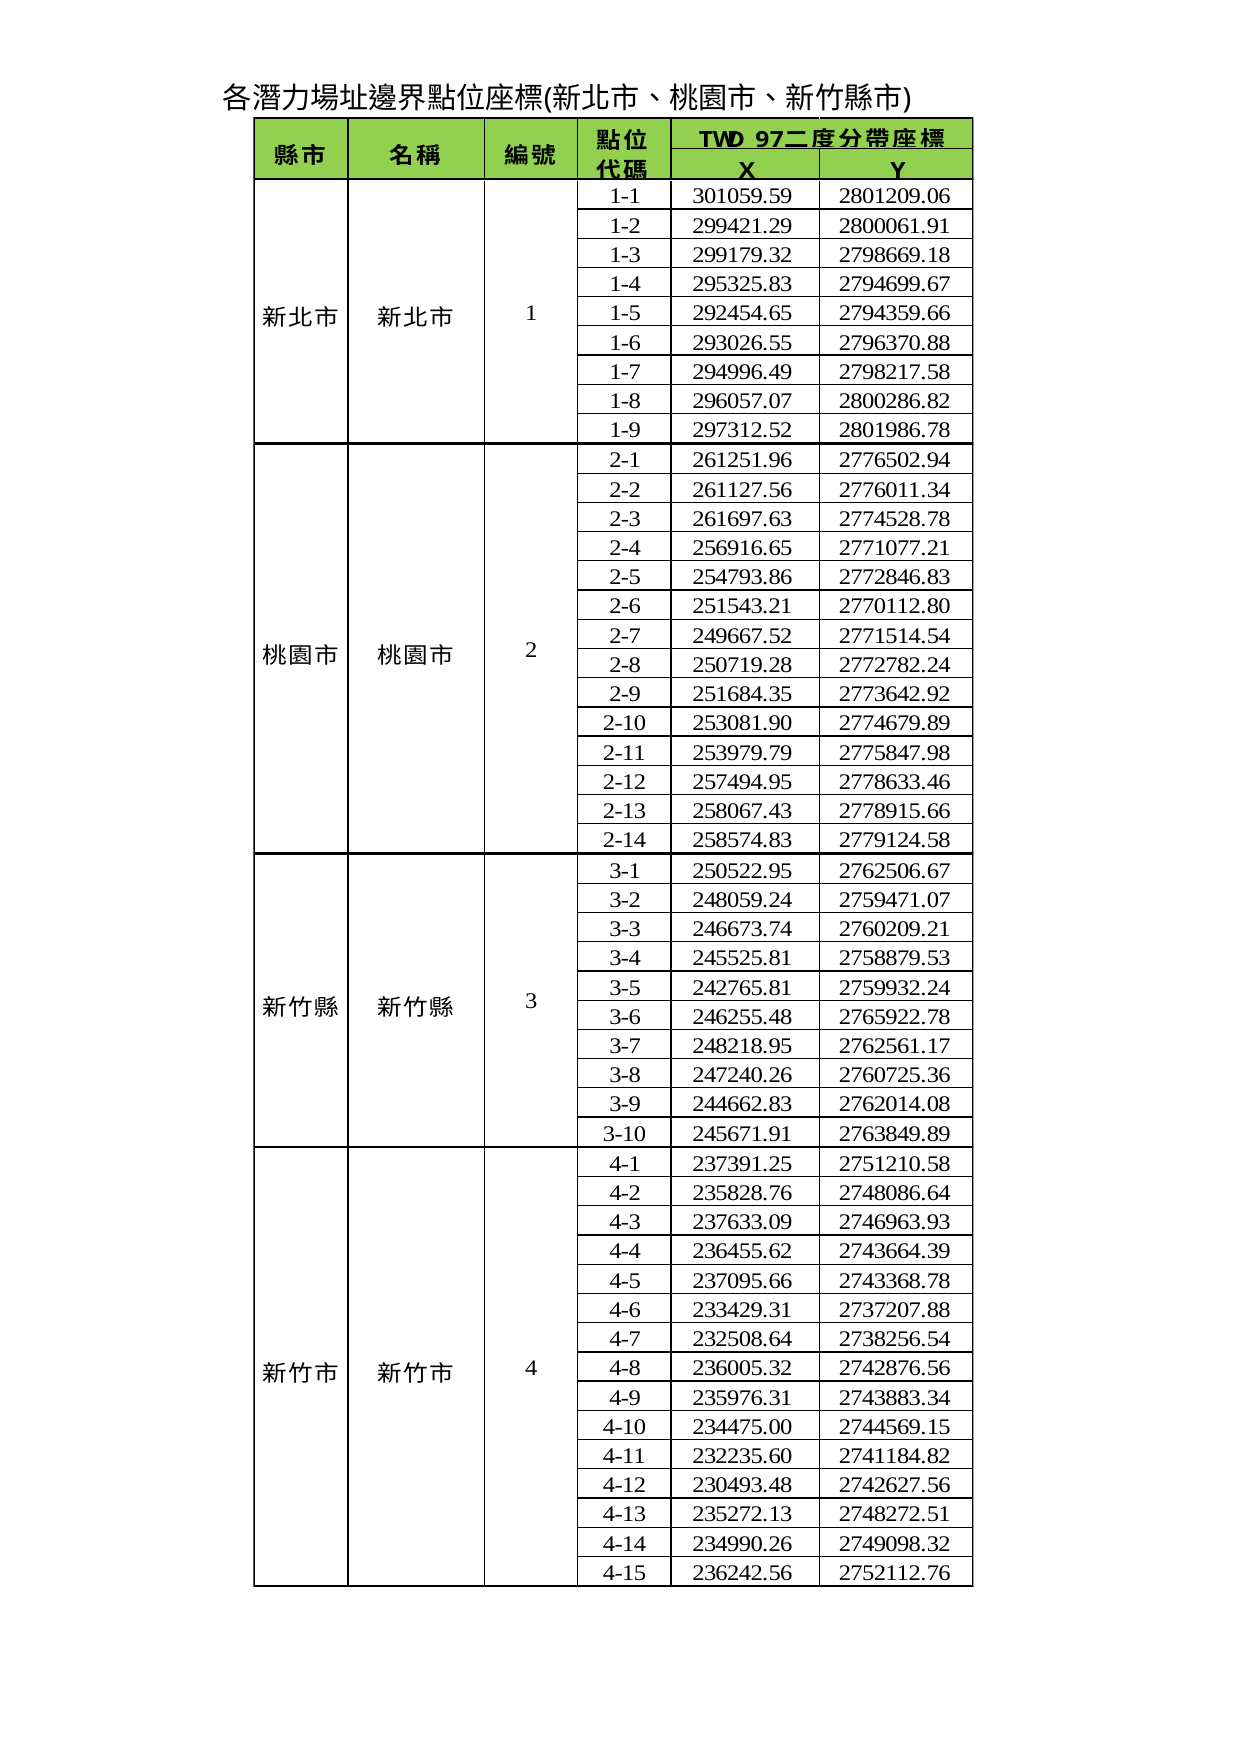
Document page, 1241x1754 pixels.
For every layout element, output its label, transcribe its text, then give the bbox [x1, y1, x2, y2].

text 各潛力場址邊界點位座標(新北市、桃園市、新竹縣市) [223, 75, 1153, 117]
